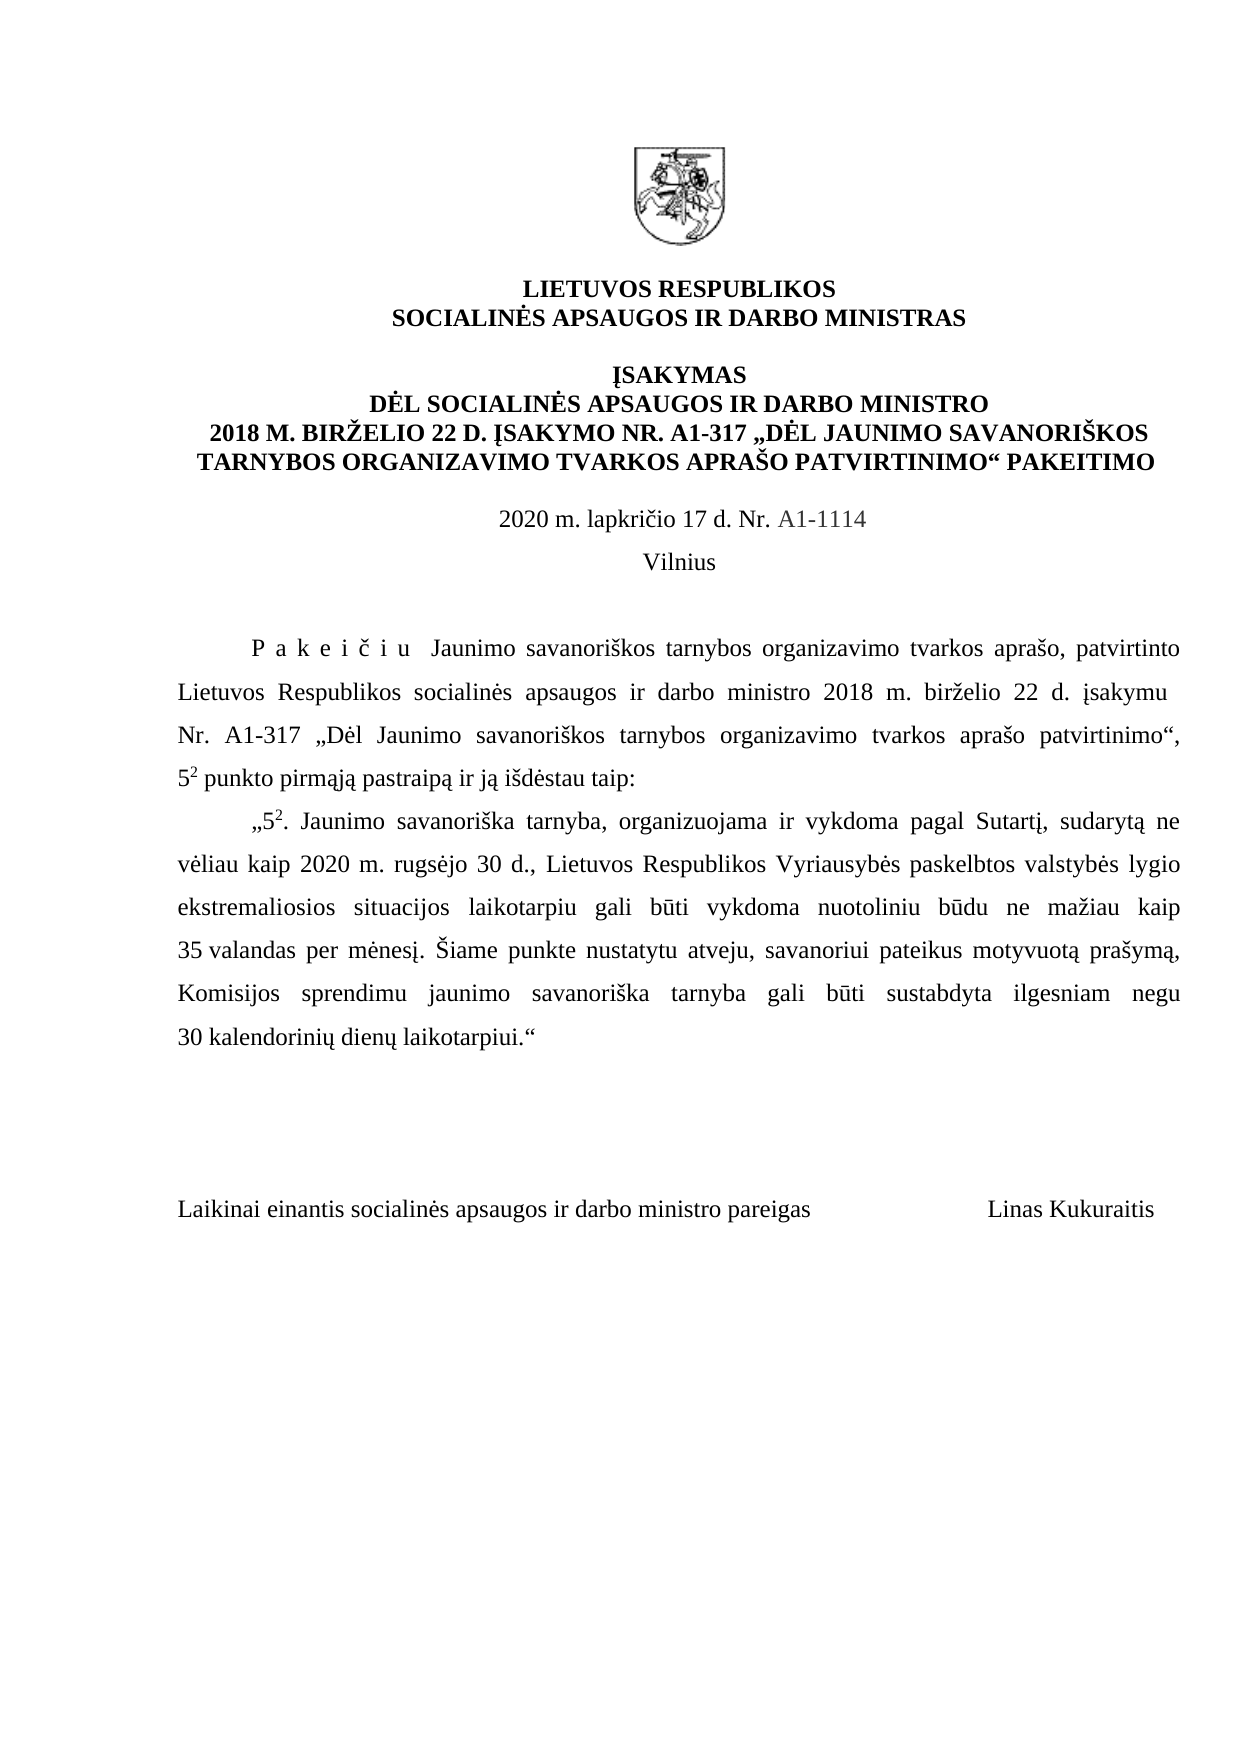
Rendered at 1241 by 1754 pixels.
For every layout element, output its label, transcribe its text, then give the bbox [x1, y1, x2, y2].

text „52. Jaunimo savanoriška tarnyba, organizuojama ir vykdoma pagal Sutartį, sudarytą ne vėliau kaip 2020 m. rugsėjo 30 d., Lietuvos Respublikos Vyriausybės paskelbtos valstybės lygio ekstremaliosios situacijos laikotarpiu gali būti vykdoma nuotoliniu būdu ne mažiau kaip 35 valandas per mėnesį. Šiame punkte nustatytu atveju, savanoriui pateikus motyvuotą prašymą, Komisijos sprendimu jaunimo savanoriška tarnyba gali būti sustabdyta ilgesniam negu 30 kalendorinių dienų laikotarpiui.“ [177, 806, 1181, 1050]
text DĖL SOCIALINĖS APSAUGOS IR DARBO MINISTRO 2018 M. BIRŽELIO 22 D. ĮSAKYMO NR. A1-317 „DĖL JAUNIMO SAVANORIŠKOS TARNYBOS ORGANIZAVIMO TVARKOS APRAŠO PATVIRTINIMO“ PAKEITIMO [177, 389, 1181, 475]
text ĮSAKYMAS [177, 360, 1181, 389]
text SOCIALINĖS APSAUGOS IR DARBO MINISTRAS [177, 303, 1181, 332]
text Pakeičiu Jaunimo savanoriškos tarnybos organizavimo tvarkos aprašo, patvirtinto Lietuvos Respublikos socialinės apsaugos ir darbo ministro 2018 m. birželio 22 d. įsakymu Nr. A1-317 „Dėl Jaunimo savanoriškos tarnybos organizavimo tvarkos aprašo patvirtinimo“, 52 punkto pirmąją pastraipą ir ją išdėstau taip: [177, 633, 1181, 792]
text 2020 m. lapkričio 17 d. Nr. A1-1114 [177, 504, 1181, 533]
text Laikinai einantis socialinės apsaugos ir darbo ministro pareigas Linas Kukuraitis [177, 1194, 1181, 1223]
text LIETUVOS RESPUBLIKOS [177, 274, 1181, 303]
text Vilnius [177, 547, 1181, 576]
